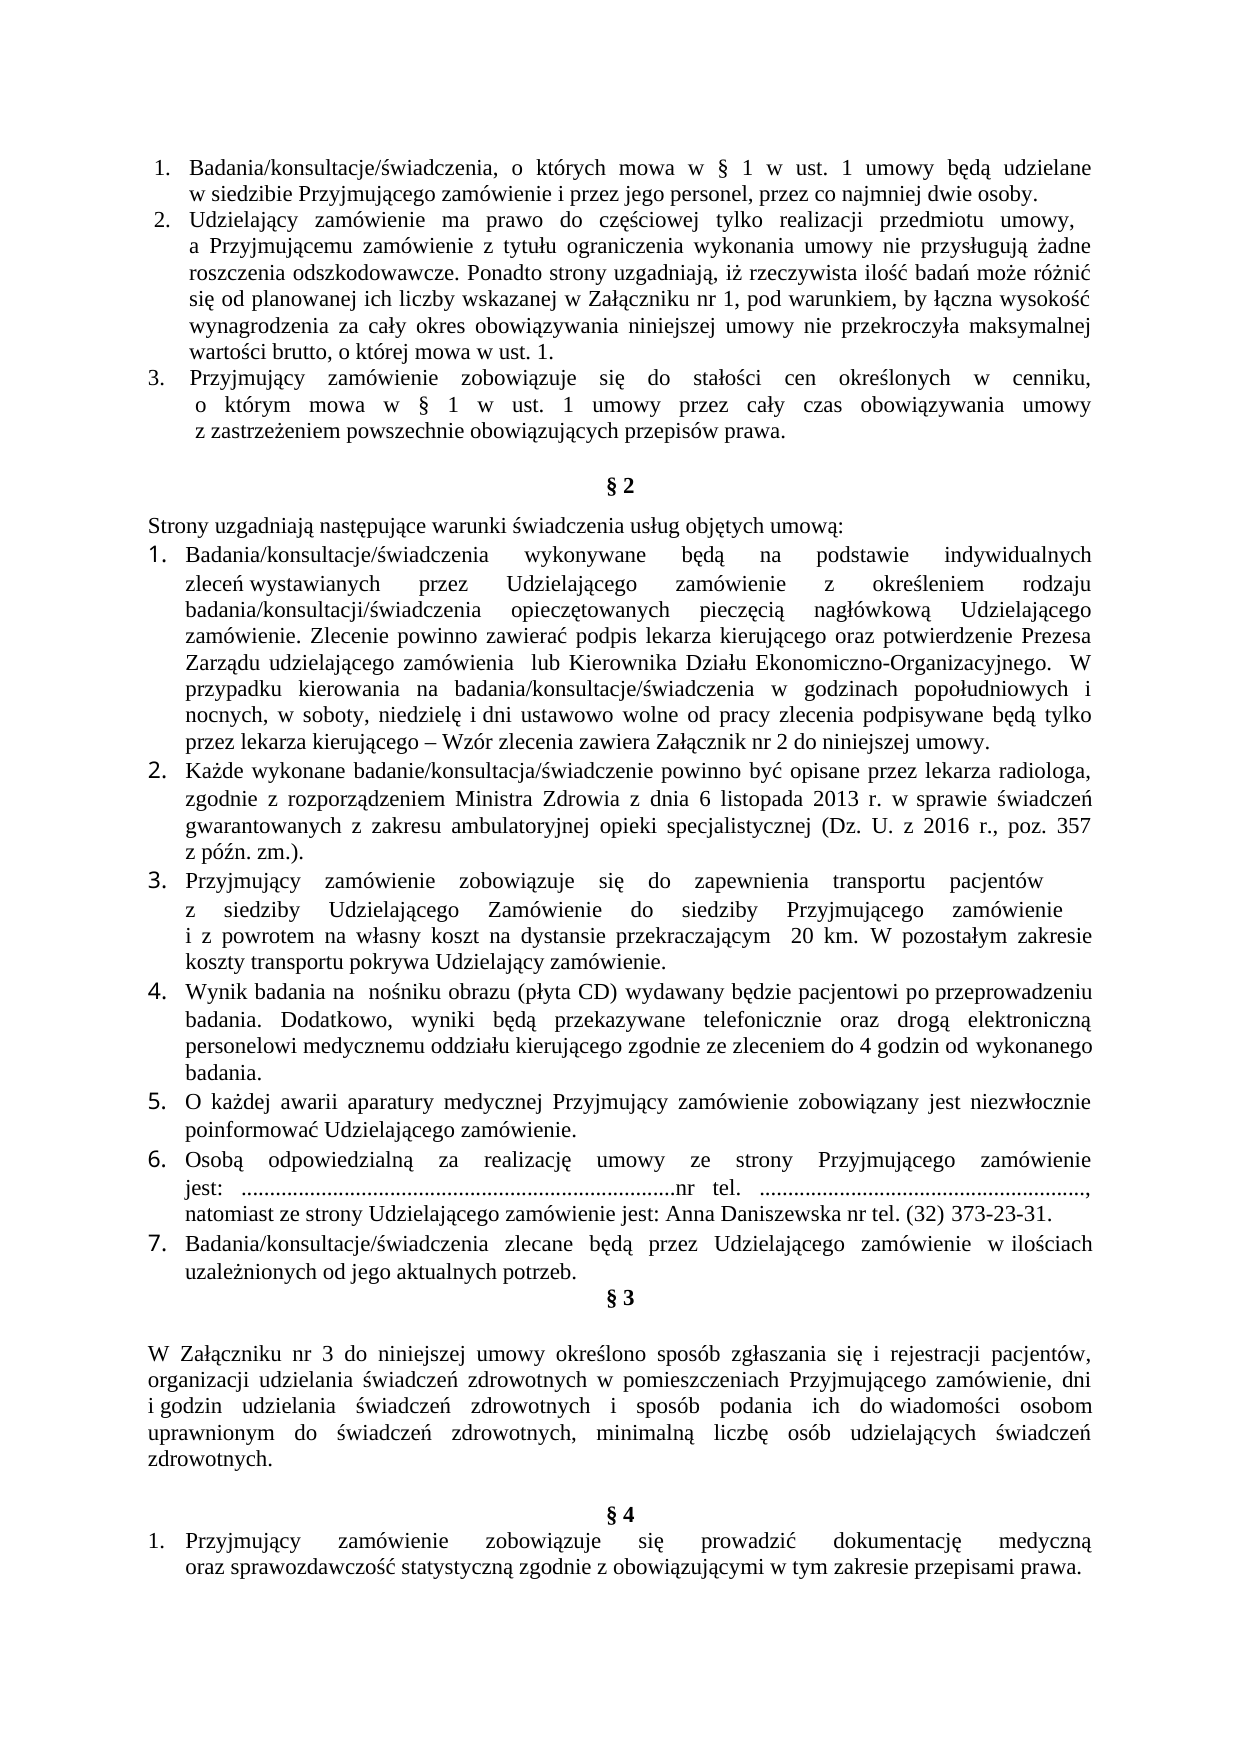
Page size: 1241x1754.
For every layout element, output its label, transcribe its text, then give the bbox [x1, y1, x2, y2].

text § 4 [148, 1501, 1093, 1527]
text Strony uzgadniają następujące warunki świadczenia usług objętych umową: [148, 512, 1093, 538]
list Badania/konsultacje/świadczenia zlecane będą przez Udzielającego zamówienie w ilościach uzależnionych od jego aktualnych potrzeb. [148, 1227, 1093, 1284]
list Badania/konsultacje/świadczenia, o których mowa w § 1 w ust. 1 umowy będą udzielane w siedzibie Przyjmującego zamówienie i przez jego personel, przez co najmniej dwie osoby. [153, 153, 1093, 206]
list O każdej awarii aparatury medycznej Przyjmujący zamówienie zobowiązany jest niezwłocznie poinformować Udzielającego zamówienie. [147, 1085, 1093, 1143]
list Badania/konsultacje/świadczenia wykonywane będą na podstawie indywidualnych zleceń wystawianych przez Udzielającego zamówienie z określeniem rodzaju badania/konsultacji/świadczenia opieczętowanych pieczęcią nagłówkową Udzielającego zamówienie. Zlecenie powinno zawierać podpis lekarza kierującego oraz potwierdzenie Prezesa Zarządu udzielającego zamówienia lub Kierownika Działu Ekonomiczno-Organizacyjnego. W przypadku kierowania na badania/konsultacje/świadczenia w godzinach popołudniowych i nocnych, w soboty, niedzielę i dni ustawowo wolne od pracy zlecenia podpisywane będą tylko przez lekarza kierującego – Wzór zlecenia zawiera Załącznik nr 2 do niniejszej umowy. [148, 538, 1093, 754]
list Udzielający zamówienie ma prawo do częściowej tylko realizacji przedmiotu umowy, a Przyjmującemu zamówienie z tytułu ograniczenia wykonania umowy nie przysługują żadne roszczenia odszkodowawcze. Ponadto strony uzgadniają, iż rzeczywista ilość badań może różnić się od planowanej ich liczby wskazanej w Załączniku nr 1, pod warunkiem, by łączna wysokość wynagrodzenia za cały okres obowiązywania niniejszej umowy nie przekroczyła maksymalnej wartości brutto, o której mowa w ust. 1. [153, 206, 1093, 364]
list Przyjmujący zamówienie zobowiązuje się do zapewnienia transportu pacjentów z siedziby Udzielającego Zamówienie do siedziby Przyjmującego zamówienie i z powrotem na własny koszt na dystansie przekraczającym 20 km. W pozostałym zakresie koszty transportu pokrywa Udzielający zamówienie. [148, 864, 1093, 975]
text W Załączniku nr 3 do niniejszej umowy określono sposób zgłaszania się i rejestracji pacjentów, organizacji udzielania świadczeń zdrowotnych w pomieszczeniach Przyjmującego zamówienie, dni i godzin udzielania świadczeń zdrowotnych i sposób podania ich do wiadomości osobom uprawnionym do świadczeń zdrowotnych, minimalną liczbę osób udzielających świadczeń zdrowotnych. [148, 1340, 1093, 1472]
list Wynik badania na nośniku obrazu (płyta CD) wydawany będzie pacjentowi po przeprowadzeniu badania. Dodatkowo, wyniki będą przekazywane telefonicznie oraz drogą elektroniczną personelowi medycznemu oddziału kierującego zgodnie ze zleceniem do 4 godzin od wykonanego badania. [148, 975, 1093, 1085]
list Osobą odpowiedzialną za realizację umowy ze strony Przyjmującego zamówienie jest: ............................................................................nr tel. ........................................................., natomiast ze strony Udzielającego zamówienie jest: Anna Daniszewska nr tel. (32) 373-23-31. [147, 1143, 1093, 1227]
list § 3 [148, 1284, 1093, 1311]
list Każde wykonane badanie/konsultacja/świadczenie powinno być opisane przez lekarza radiologa, zgodnie z rozporządzeniem Ministra Zdrowia z dnia 6 listopada 2013 r. w sprawie świadczeń gwarantowanych z zakresu ambulatoryjnej opieki specjalistycznej (Dz. U. z 2016 r., poz. 357 z późn. zm.). [148, 754, 1093, 864]
list Przyjmujący zamówienie zobowiązuje się do stałości cen określonych w cenniku, o którym mowa w § 1 w ust. 1 umowy przez cały czas obowiązywania umowy z zastrzeżeniem powszechnie obowiązujących przepisów prawa. [148, 364, 1093, 443]
list Przyjmujący zamówienie zobowiązuje się prowadzić dokumentację medyczną oraz sprawozdawczość statystyczną zgodnie z obowiązującymi w tym zakresie przepisami prawa. [148, 1527, 1093, 1580]
text § 2 [148, 473, 1093, 499]
